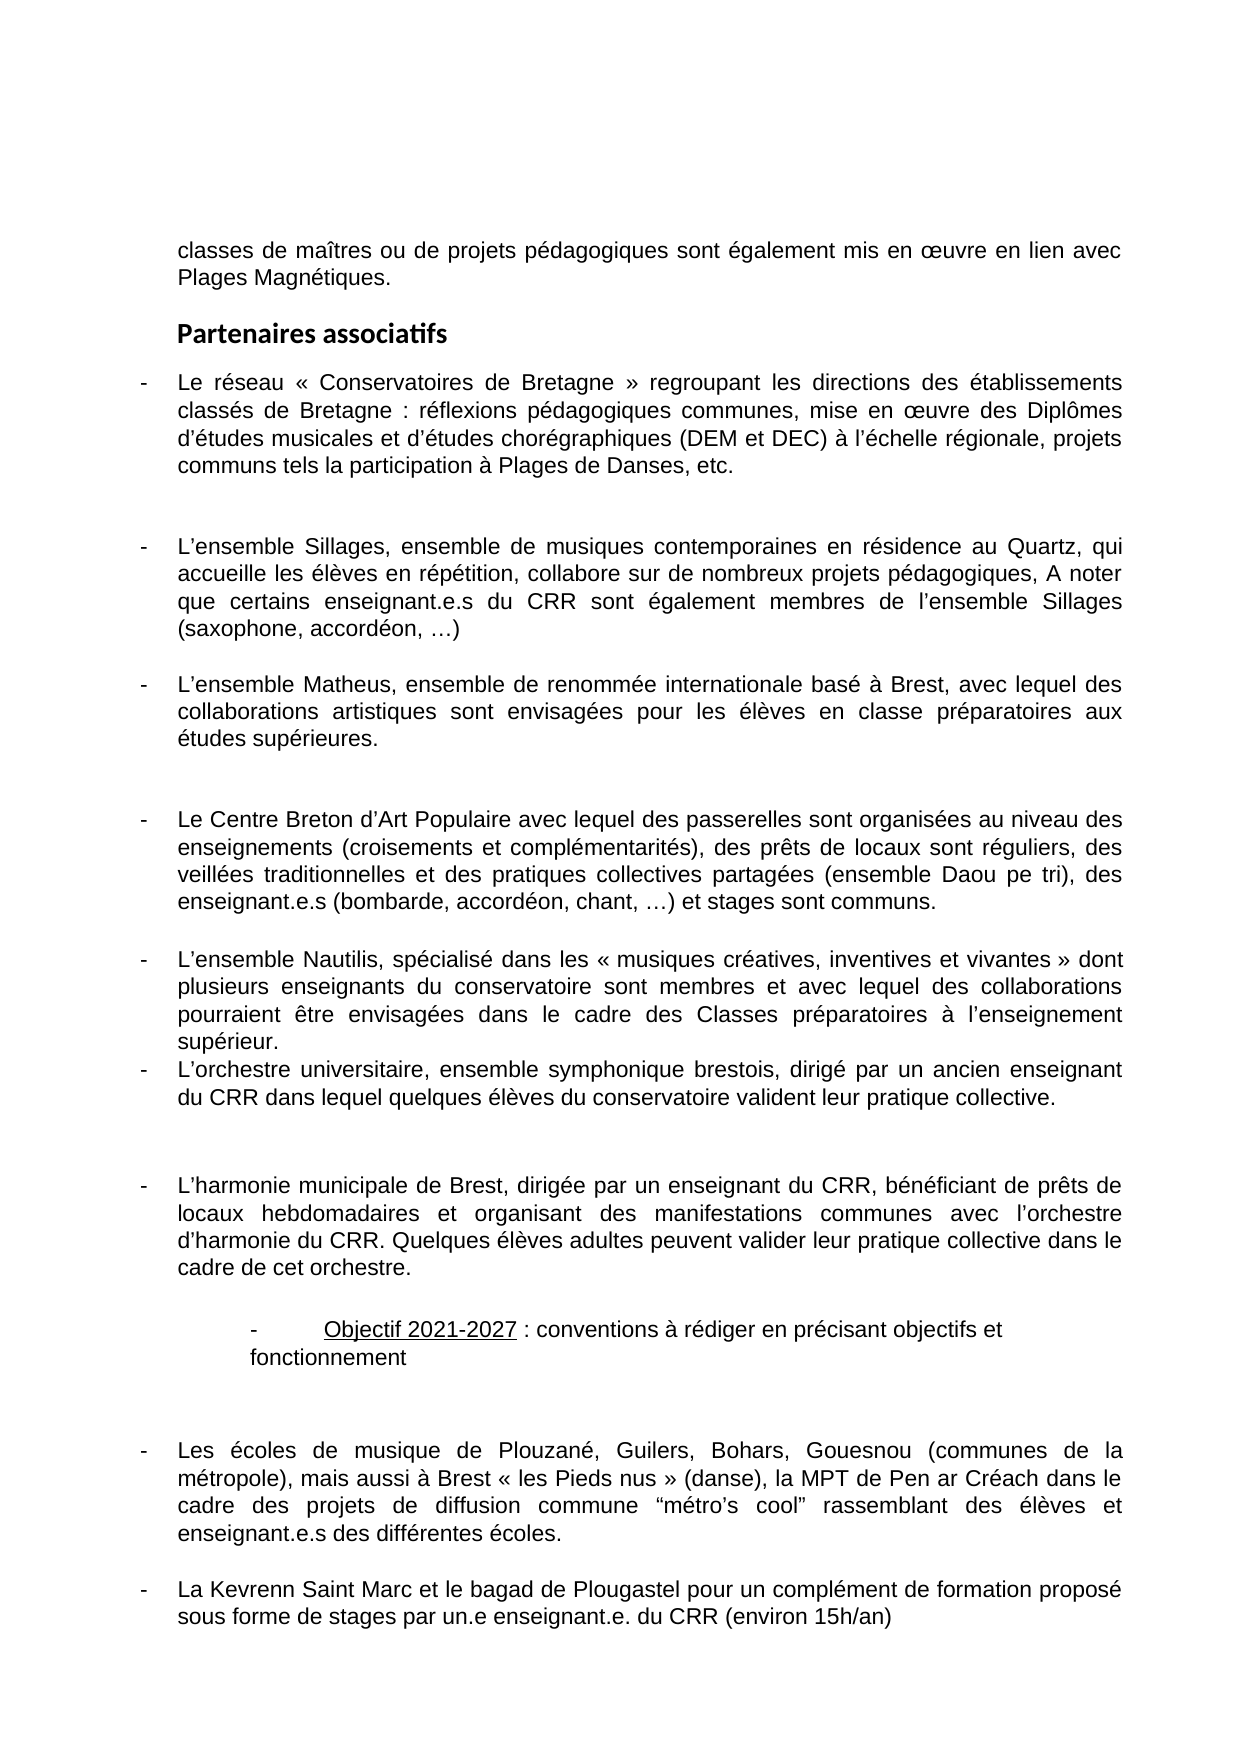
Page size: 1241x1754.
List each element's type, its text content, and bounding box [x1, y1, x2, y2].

list Le réseau « Conservatoires de Bretagne » regroupant les directions des établissements classés de Bretagne : réflexions pédagogiques communes, mise en œuvre des Diplômes d’études musicales et d’études chorégraphiques (DEM et DEC) à l’échelle régionale, projets communs tels la participation à Plages de Danses, etc. [140, 369, 1123, 479]
list Les écoles de musique de Plouzané, Guilers, Bohars, Gouesnou (communes de la métropole), mais aussi à Brest « les Pieds nus » (danse), la MPT de Pen ar Créach dans le cadre des projets de diffusion commune “métro’s cool” rassemblant des élèves et enseignant.e.s des différentes écoles. [140, 1437, 1123, 1546]
list Le Centre Breton d’Art Populaire avec lequel des passerelles sont organisées au niveau des enseignements (croisements et complémentarités), des prêts de locaux sont réguliers, des veillées traditionnelles et des pratiques collectives partagées (ensemble Daou pe tri), des enseignant.e.s (bombarde, accordéon, chant, …) et stages sont communs. [140, 806, 1123, 914]
list L’ensemble Sillages, ensemble de musiques contemporaines en résidence au Quartz, qui accueille les élèves en répétition, collabore sur de nombreux projets pédagogiques, A noter que certains enseignant.e.s du CRR sont également membres de l’ensemble Sillages (saxophone, accordéon, …) [140, 533, 1123, 641]
list classes de maîtres ou de projets pédagogiques sont également mis en œuvre en lien avec Plages Magnétiques. [140, 237, 1123, 291]
list L’ensemble Nautilis, spécialisé dans les « musiques créatives, inventives et vivantes » dont plusieurs enseignants du conservatoire sont membres et avec lequel des collaborations pourraient être envisagées dans le cadre des Classes préparatoires à l’enseignement supérieur. [140, 946, 1123, 1054]
list La Kevrenn Saint Marc et le bagad de Plougastel pour un complément de formation proposé sous forme de stages par un.e enseignant.e. du CRR (environ 15h/an) [140, 1576, 1123, 1629]
list L’ensemble Matheus, ensemble de renommée internationale basé à Brest, avec lequel des collaborations artistiques sont envisagées pour les élèves en classe préparatoires aux études supérieures. [140, 671, 1123, 752]
subtitle Partenaires associatifs [177, 315, 1123, 351]
list Objectif 2021-2027 : conventions à rédiger en précisant objectifs et fonctionnement [250, 1316, 1123, 1371]
list L’harmonie municipale de Brest, dirigée par un enseignant du CRR, bénéficiant de prêts de locaux hebdomadaires et organisant des manifestations communes avec l’orchestre d’harmonie du CRR. Quelques élèves adultes peuvent valider leur pratique collective dans le cadre de cet orchestre. [140, 1172, 1123, 1281]
list L’orchestre universitaire, ensemble symphonique brestois, dirigé par un ancien enseignant du CRR dans lequel quelques élèves du conservatoire valident leur pratique collective. [140, 1056, 1123, 1110]
